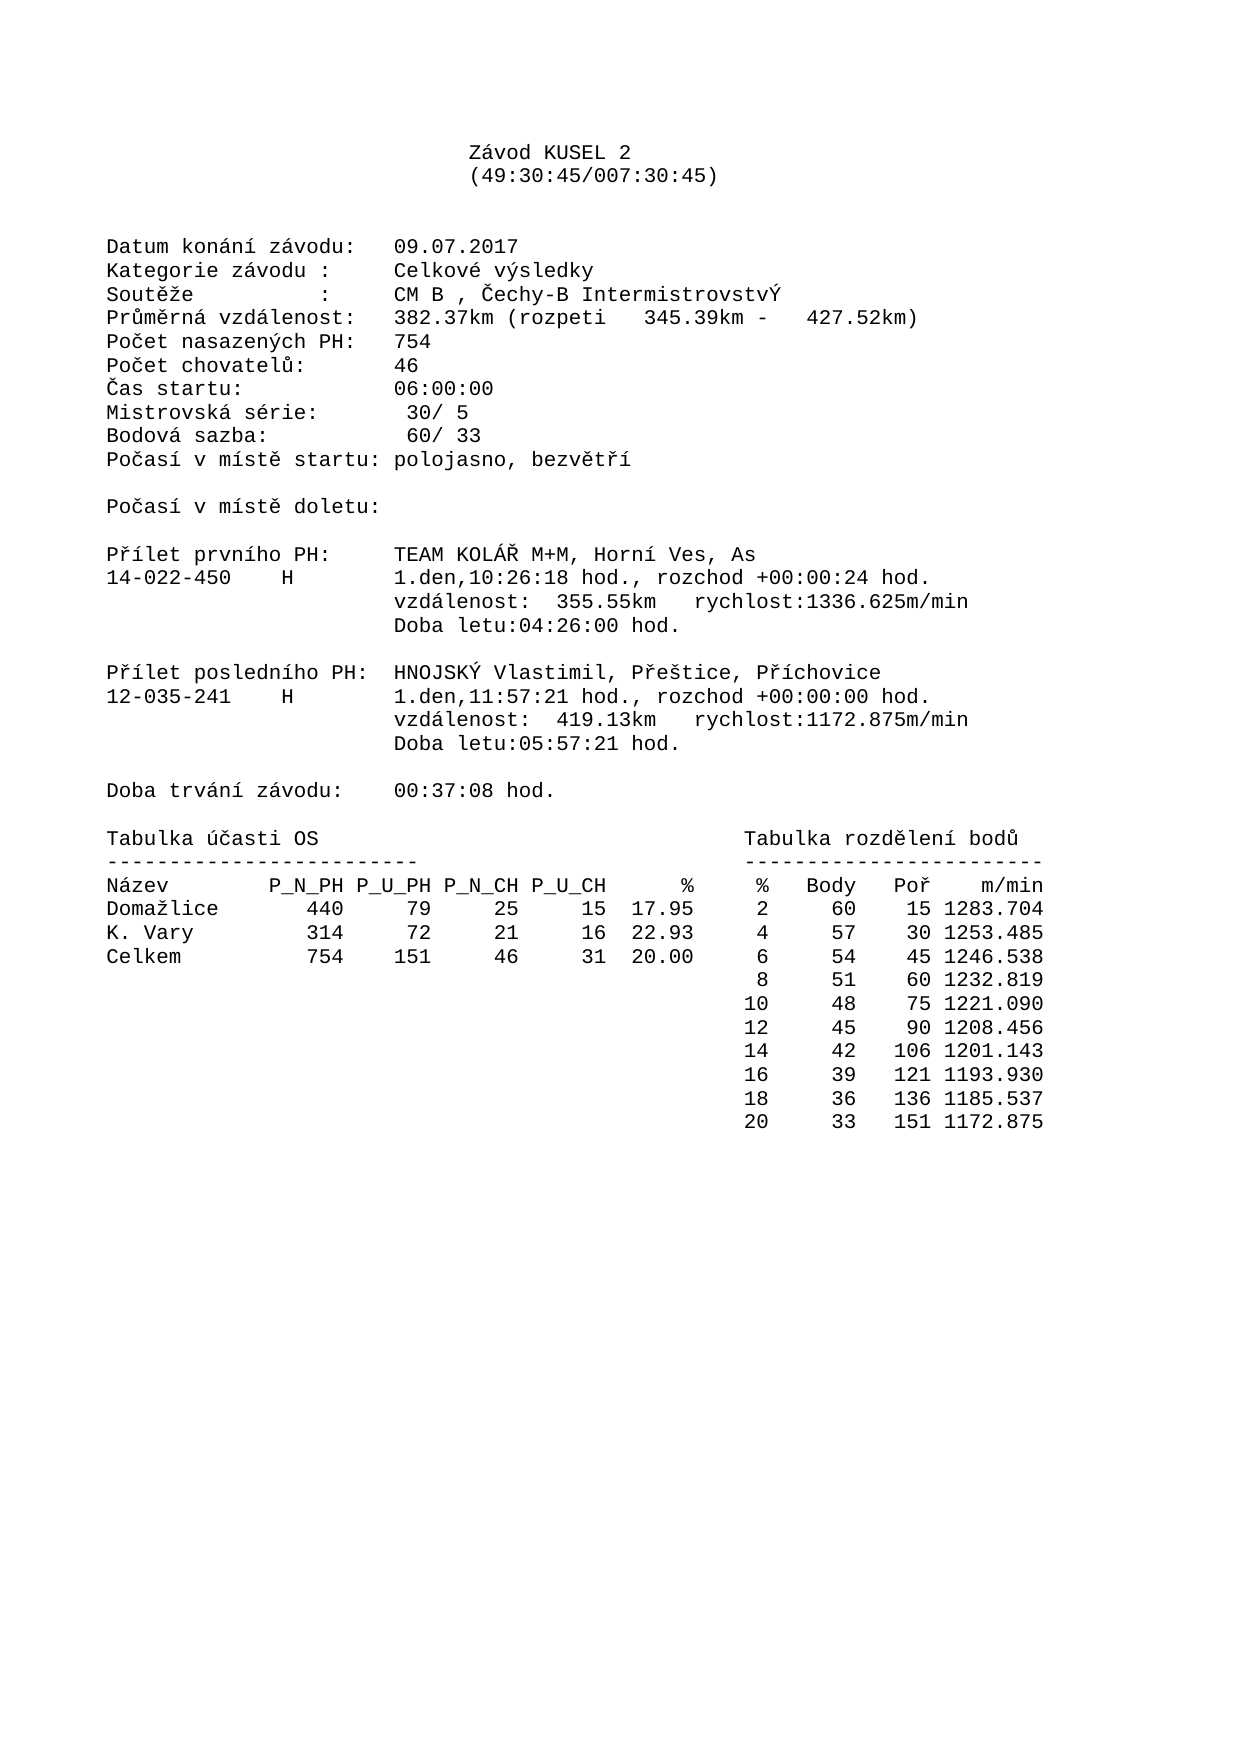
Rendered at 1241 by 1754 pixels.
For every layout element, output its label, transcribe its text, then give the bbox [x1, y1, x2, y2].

text vzdálenost: 355.55km rychlost:1336.625m/min [94, 591, 1157, 615]
text 16 39 121 1193.930 [94, 1064, 1157, 1088]
text Doba letu:04:26:00 hod. [94, 615, 1157, 638]
text Přílet posledního PH: HNOJSKÝ Vlastimil, Přeštice, Příchovice [94, 662, 1157, 686]
text Domažlice 440 79 25 15 17.95 2 60 15 1283.704 [94, 898, 1157, 922]
text Kategorie závodu : Celkové výsledky [94, 260, 1157, 284]
text Celkem 754 151 46 31 20.00 6 54 45 1246.538 [94, 946, 1157, 969]
text ------------------------- ------------------------ [94, 851, 1157, 875]
text vzdálenost: 419.13km rychlost:1172.875m/min [94, 709, 1157, 733]
text 12-035-241 H 1.den,11:57:21 hod., rozchod +00:00:00 hod. [94, 686, 1157, 709]
text 14-022-450 H 1.den,10:26:18 hod., rozchod +00:00:24 hod. [94, 567, 1157, 591]
text Závod KUSEL 2 [94, 142, 1157, 165]
text 8 51 60 1232.819 [94, 969, 1157, 993]
text Tabulka účasti OS Tabulka rozdělení bodů [94, 827, 1157, 851]
text 10 48 75 1221.090 [94, 993, 1157, 1017]
text Počet nasazených PH: 754 [94, 331, 1157, 354]
text 12 45 90 1208.456 [94, 1017, 1157, 1040]
text Počasí v místě doletu: [94, 496, 1157, 520]
text K. Vary 314 72 21 16 22.93 4 57 30 1253.485 [94, 922, 1157, 946]
text (49:30:45/007:30:45) [94, 165, 1157, 189]
text Mistrovská série: 30/ 5 [94, 402, 1157, 426]
text 14 42 106 1201.143 [94, 1040, 1157, 1064]
text Čas startu: 06:00:00 [94, 378, 1157, 402]
text Průměrná vzdálenost: 382.37km (rozpeti 345.39km - 427.52km) [94, 307, 1157, 331]
text 20 33 151 1172.875 [94, 1111, 1157, 1135]
text Název P_N_PH P_U_PH P_N_CH P_U_CH % % Body Poř m/min [94, 875, 1157, 898]
text Doba trvání závodu: 00:37:08 hod. [94, 780, 1157, 804]
text Bodová sazba: 60/ 33 [94, 426, 1157, 449]
text 18 36 136 1185.537 [94, 1088, 1157, 1111]
text Počasí v místě startu: polojasno, bezvětří [94, 449, 1157, 473]
text Soutěže : CM B , Čechy-B IntermistrovstvÝ [94, 284, 1157, 307]
text Počet chovatelů: 46 [94, 354, 1157, 378]
text Přílet prvního PH: TEAM KOLÁŘ M+M, Horní Ves, As [94, 544, 1157, 567]
text Datum konání závodu: 09.07.2017 [94, 236, 1157, 260]
text Doba letu:05:57:21 hod. [94, 733, 1157, 757]
